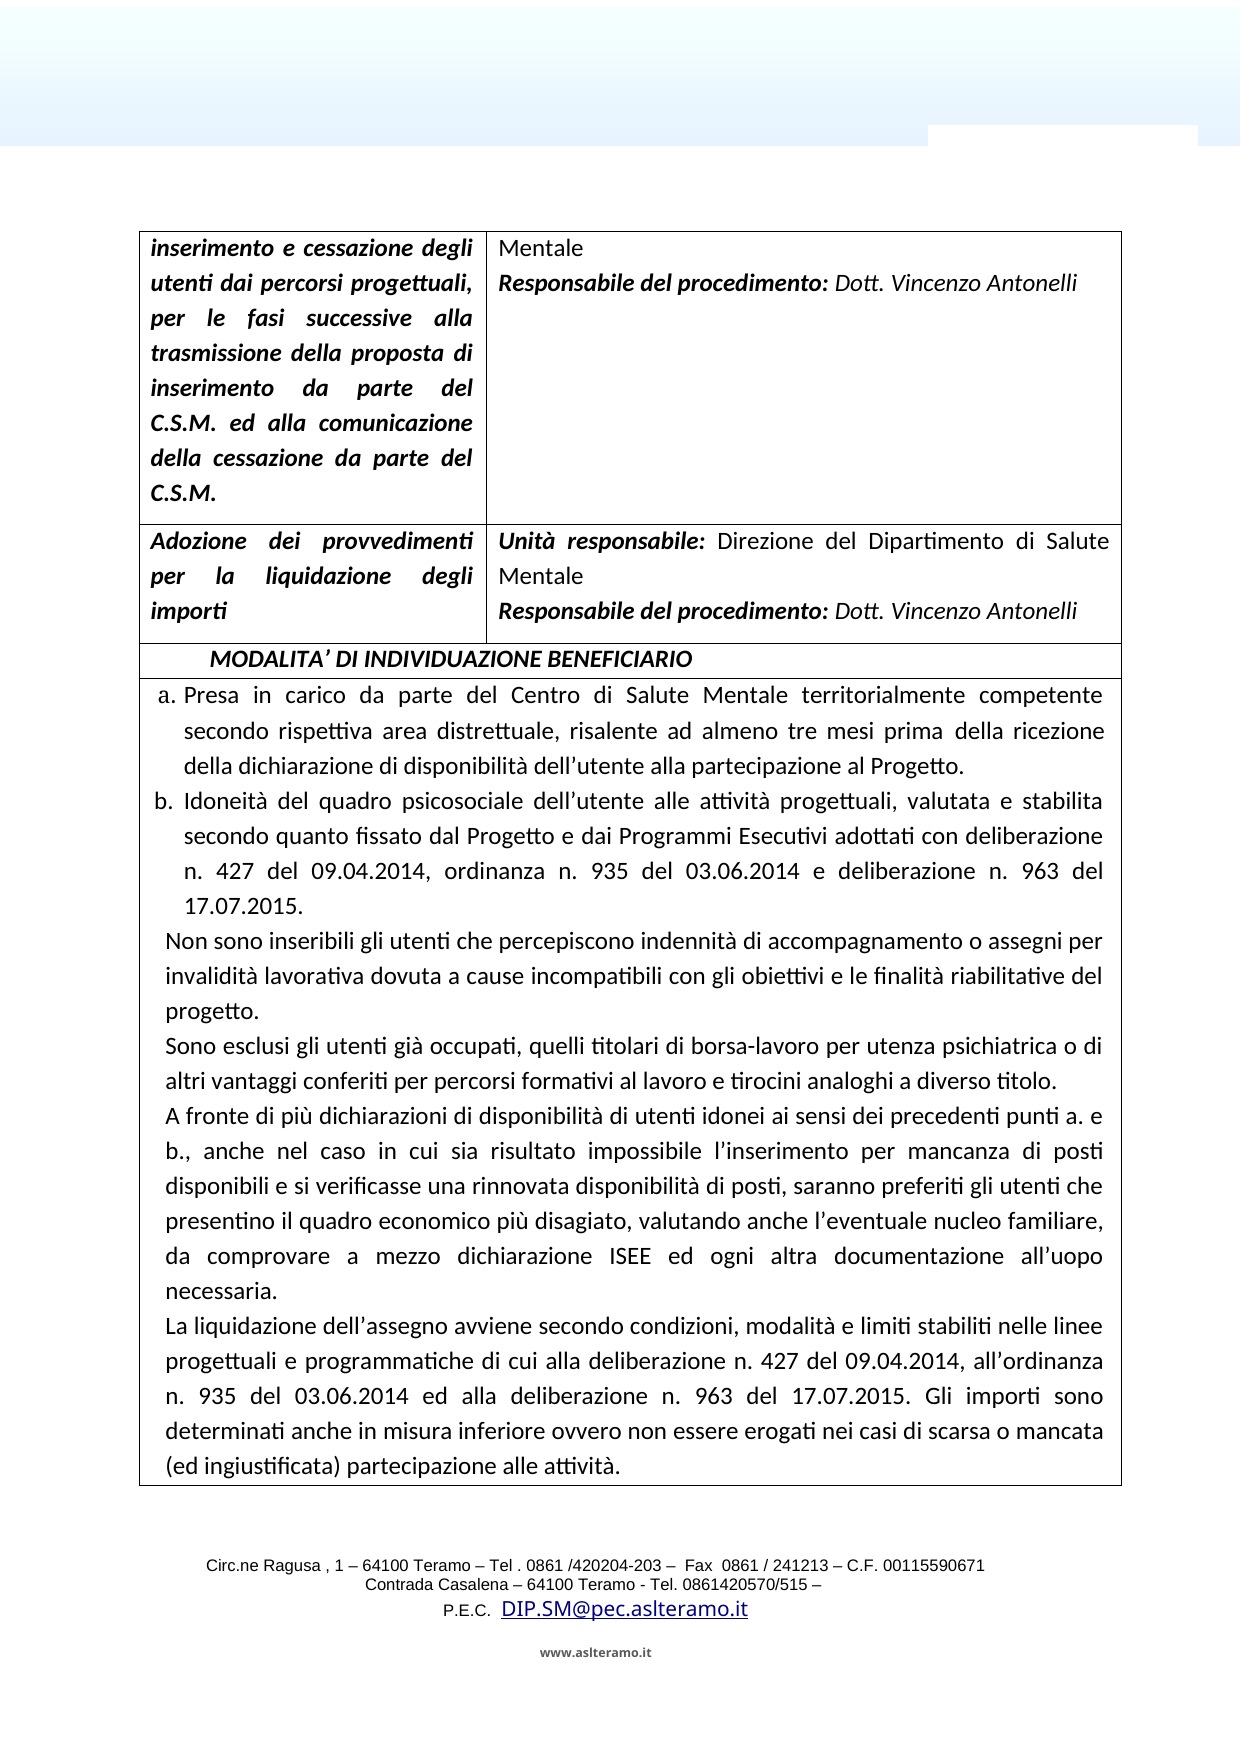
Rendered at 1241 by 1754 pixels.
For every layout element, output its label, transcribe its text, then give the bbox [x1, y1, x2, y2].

table_cell Mentale Responsabile del procedimento: Dott. Vincenzo Antonelli [487, 232, 1121, 524]
table_cell Presa in carico da parte del Centro di Salute Mentale territorialmente competente secondo rispettiva area distrettuale, risalente ad almeno tre mesi prima della ricezione della dichiarazione di disponibilità dell’utente alla partecipazione al Progetto. Idoneità del quadro psicosociale dell’utente alle attività progettuali, valutata e stabilita secondo quanto fissato dal Progetto e dai Programmi Esecutivi adottati con deliberazione n. 427 del 09.04.2014, ordinanza n. 935 del 03.06.2014 e deliberazione n. 963 del 17.07.2015. Non sono inseribili gli utenti che percepiscono indennità di accompagnamento o assegni per invalidità lavorativa dovuta a cause incompatibili con gli obiettivi e le finalità riabilitative del progetto. Sono esclusi gli utenti già occupati, quelli titolari di borsa-lavoro per utenza psichiatrica o di altri vantaggi conferiti per percorsi formativi al lavoro e tirocini analoghi a diverso titolo. A fronte di più dichiarazioni di disponibilità di utenti idonei ai sensi dei precedenti punti a. e b., anche nel caso in cui sia risultato impossibile l’inserimento per mancanza di posti disponibili e si verificasse una rinnovata disponibilità di posti, saranno preferiti gli utenti che presentino il quadro economico più disagiato, valutando anche l’eventuale nucleo familiare, da comprovare a mezzo dichiarazione ISEE ed ogni altra documentazione all’uopo necessaria. La liquidazione dell’assegno avviene secondo condizioni, modalità e limiti stabiliti nelle linee progettuali e programmatiche di cui alla deliberazione n. 427 del 09.04.2014, all’ordinanza n. 935 del 03.06.2014 ed alla deliberazione n. 963 del 17.07.2015. Gli importi sono determinati anche in misura inferiore ovvero non essere erogati nei casi di scarsa o mancata (ed ingiustificata) partecipazione alle attività. [140, 679, 1121, 1484]
table_cell inserimento e cessazione degli utenti dai percorsi progettuali, per le fasi successive alla trasmissione della proposta di inserimento da parte del C.S.M. ed alla comunicazione della cessazione da parte del C.S.M. [140, 232, 486, 524]
table_cell MODALITA’ DI INDIVIDUAZIONE BENEFICIARIO [140, 644, 1121, 678]
table_cell Unità responsabile: Direzione del Dipartimento di Salute Mentale Responsabile del procedimento: Dott. Vincenzo Antonelli [487, 525, 1121, 642]
table_cell Adozione dei provvedimenti per la liquidazione degli importi [140, 525, 486, 642]
